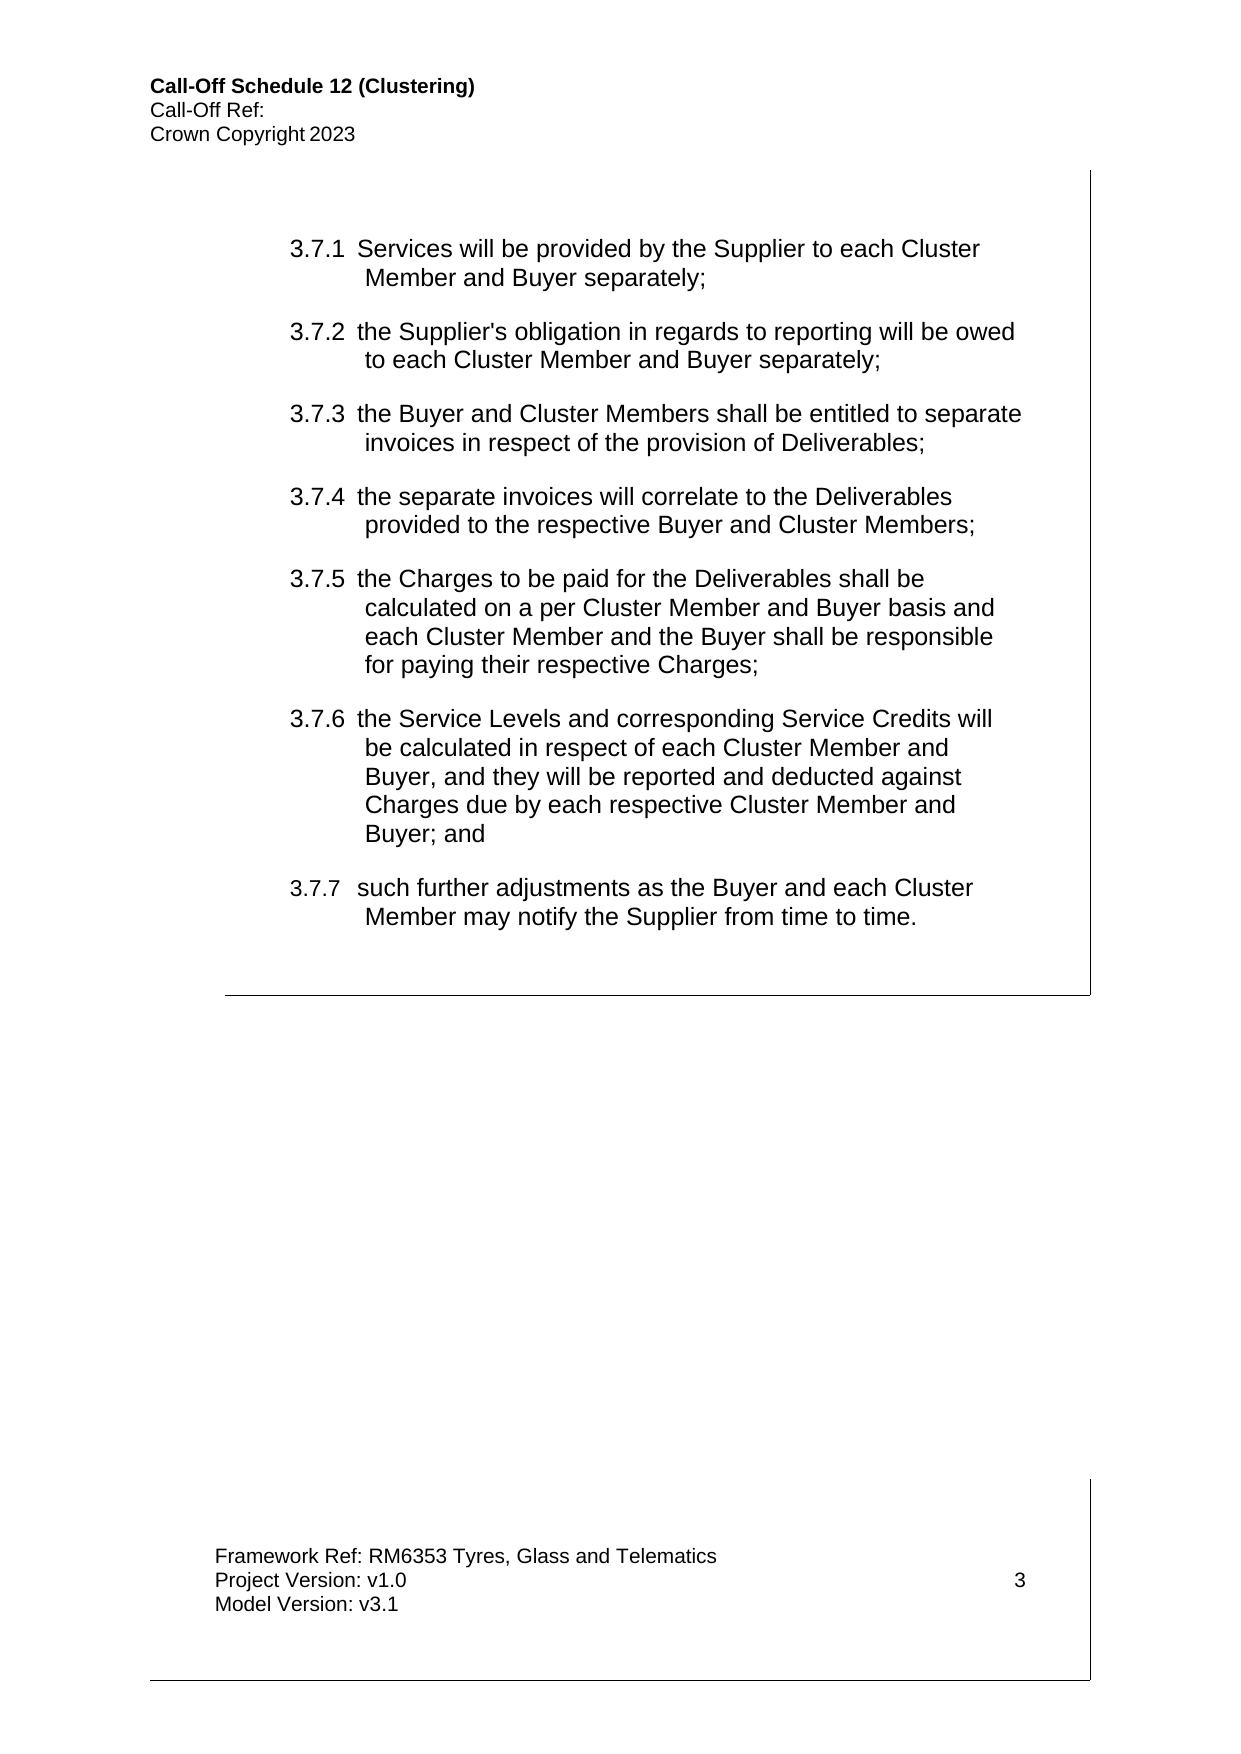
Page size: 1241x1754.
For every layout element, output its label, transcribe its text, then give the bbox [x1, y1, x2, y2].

list the Supplier's obligation in regards to reporting will be owed to each Cluster Member and Buyer separately; [225, 252, 1090, 335]
list Services will be provided by the Supplier to each Cluster Member and Buyer separately; [225, 170, 1090, 252]
list the Service Levels and corresponding Service Credits will be calculated in respect of each Cluster Member and Buyer, and they will be reported and deducted against Charges due by each respective Cluster Member and Buyer; and [225, 640, 1090, 808]
list such further adjustments as the Buyer and each Cluster Member may notify the Supplier from time to time. [225, 808, 1090, 995]
list the separate invoices will correlate to the Deliverables provided to the respective Buyer and Cluster Members; [225, 417, 1090, 500]
list the Charges to be paid for the Deliverables shall be calculated on a per Cluster Member and Buyer basis and each Cluster Member and the Buyer shall be responsible for paying their respective Charges; [225, 500, 1090, 640]
list the Buyer and Cluster Members shall be entitled to separate invoices in respect of the provision of Deliverables; [225, 335, 1090, 417]
